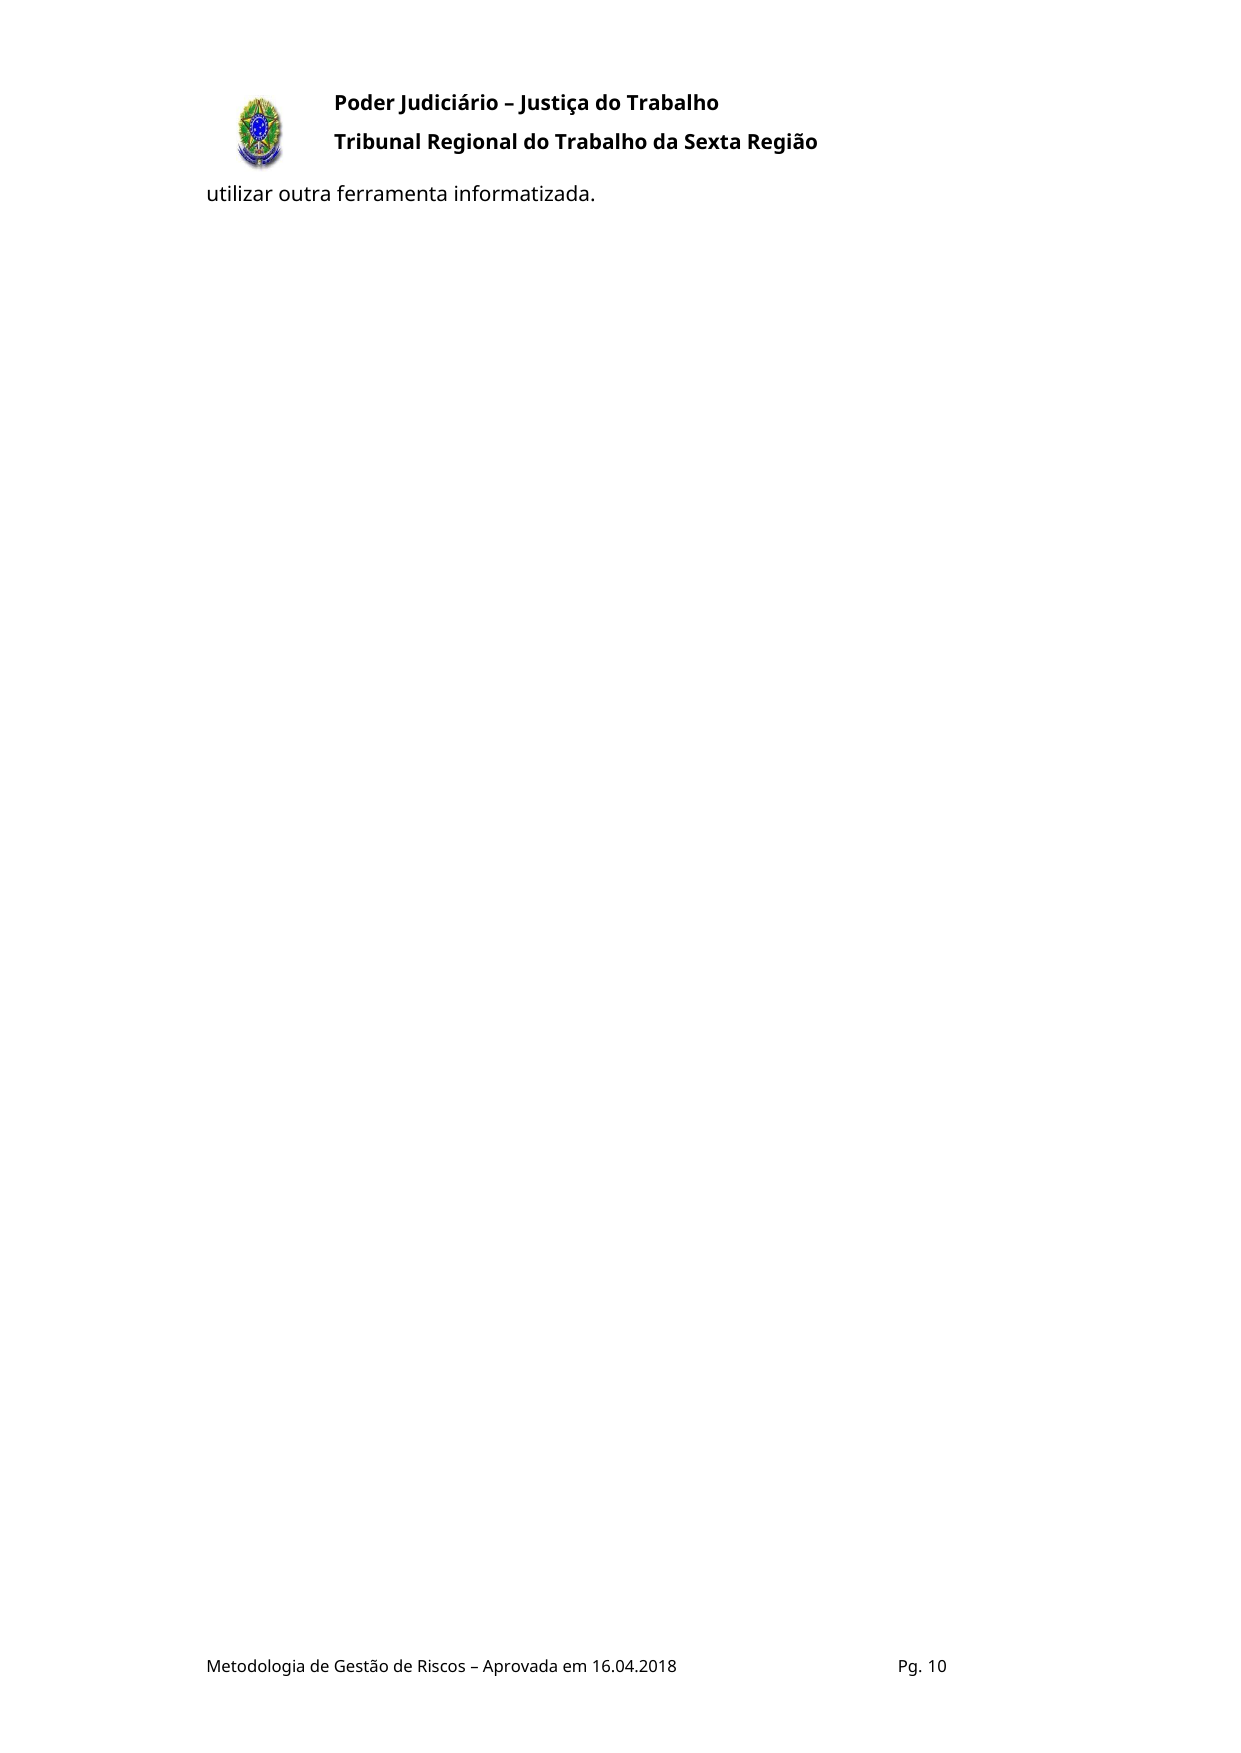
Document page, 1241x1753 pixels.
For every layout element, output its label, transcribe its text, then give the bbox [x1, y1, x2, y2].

picture [236, 95, 284, 172]
text utilizar outra ferramenta informatizada. [206, 179, 1105, 208]
